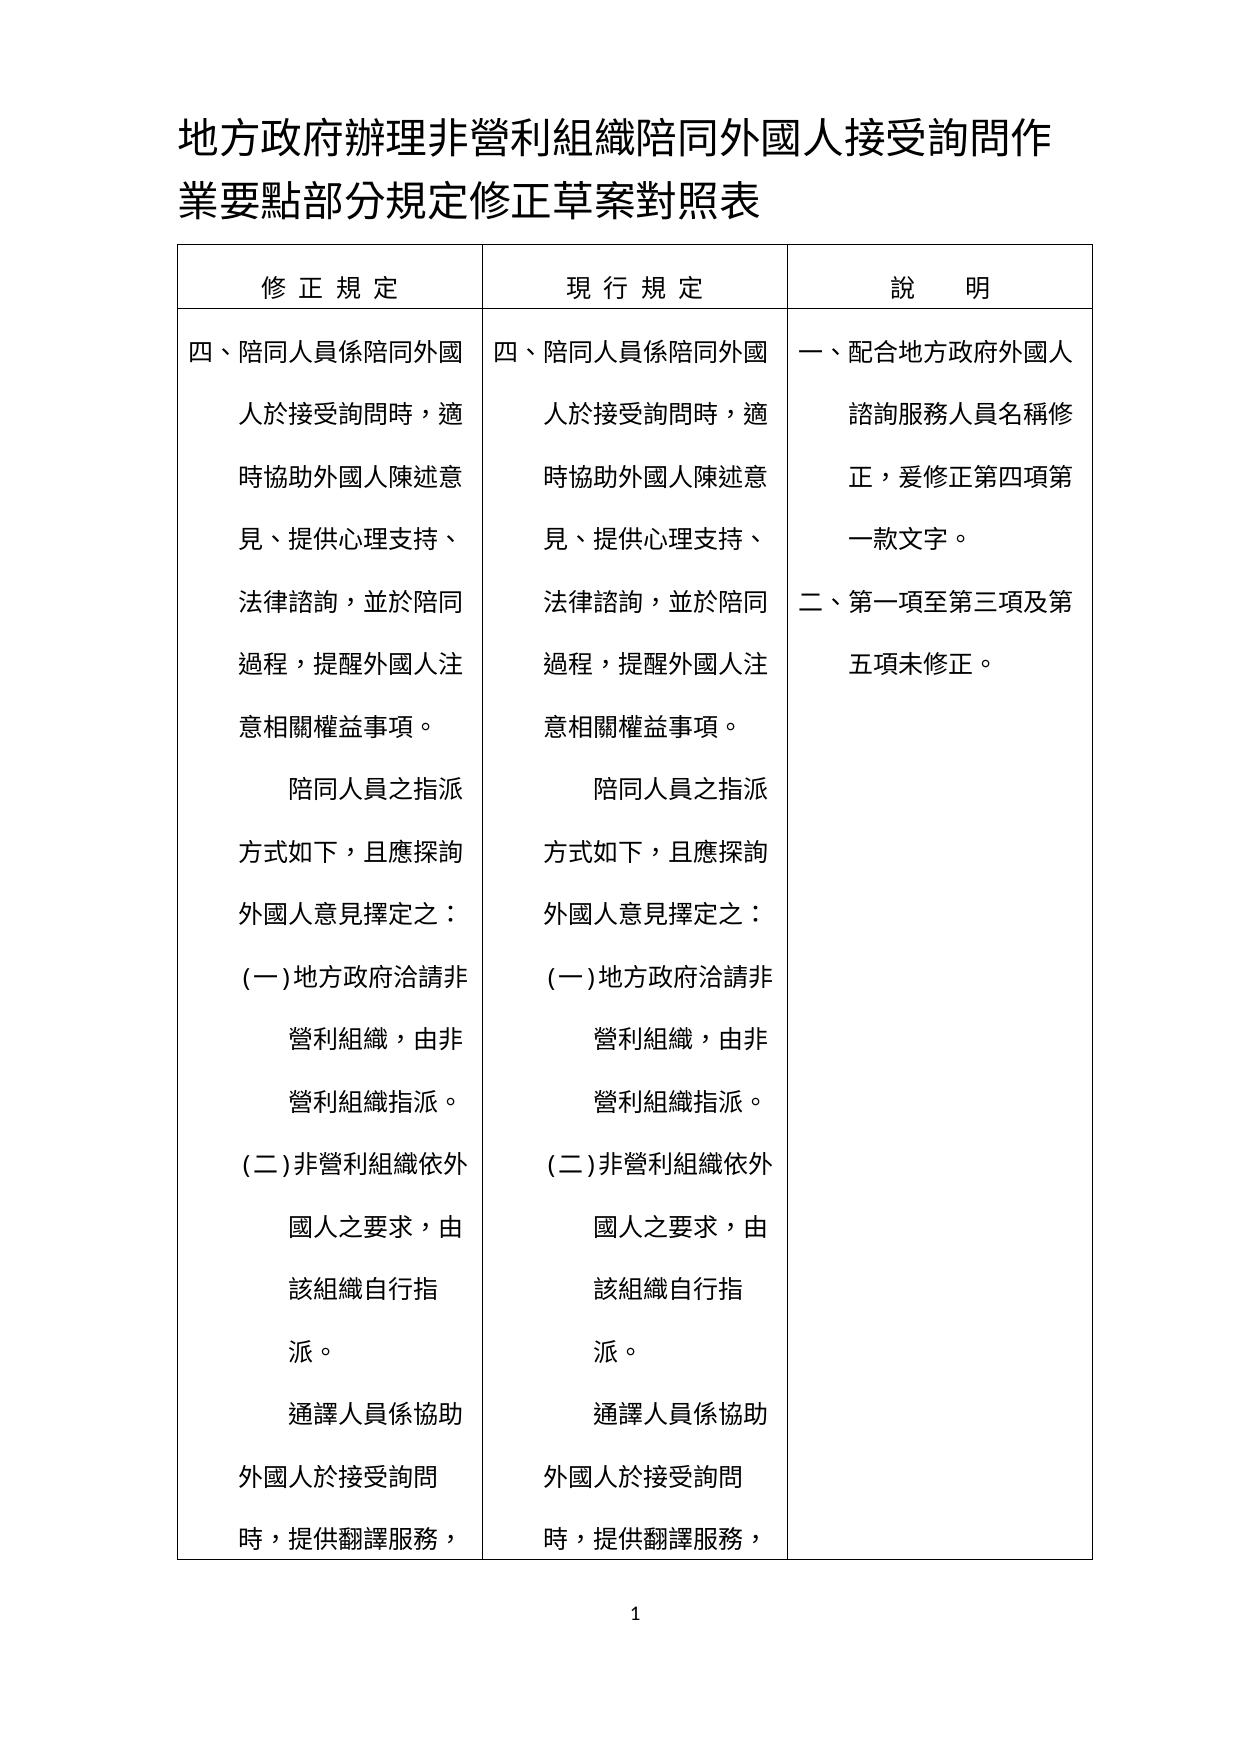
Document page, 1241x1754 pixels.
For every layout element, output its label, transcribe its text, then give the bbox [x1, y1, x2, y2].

text 地方政府辦理非營利組織陪同外國人接受詢問作業要點部分規定修正草案對照表 [177, 94, 1092, 219]
table_cell 一、配合地方政府外國人諮詢服務人員名稱修正，爰修正第四項第一款文字。 二、第一項至第三項及第五項未修正。 [788, 309, 1092, 1559]
table_header 說 明 [788, 245, 1092, 308]
table_cell 四、陪同人員係陪同外國人於接受詢問時，適時協助外國人陳述意見、提供心理支持、法律諮詢，並於陪同過程，提醒外國人注意相關權益事項。 陪同人員之指派方式如下，且應探詢外國人意見擇定之： (一)地方政府洽請非營利組織，由非營利組織指派。 (二)非營利組織依外國人之要求，由該組織自行指派。 通譯人員係協助外國人於接受詢問時，提供翻譯服務， [178, 309, 482, 1559]
table_cell 四、陪同人員係陪同外國人於接受詢問時，適時協助外國人陳述意見、提供心理支持、法律諮詢，並於陪同過程，提醒外國人注意相關權益事項。 陪同人員之指派方式如下，且應探詢外國人意見擇定之： (一)地方政府洽請非營利組織，由非營利組織指派。 (二)非營利組織依外國人之要求，由該組織自行指派。 通譯人員係協助外國人於接受詢問時，提供翻譯服務， [483, 309, 787, 1559]
table_header 修 正 規 定 [178, 245, 482, 308]
table_header 現 行 規 定 [483, 245, 787, 308]
